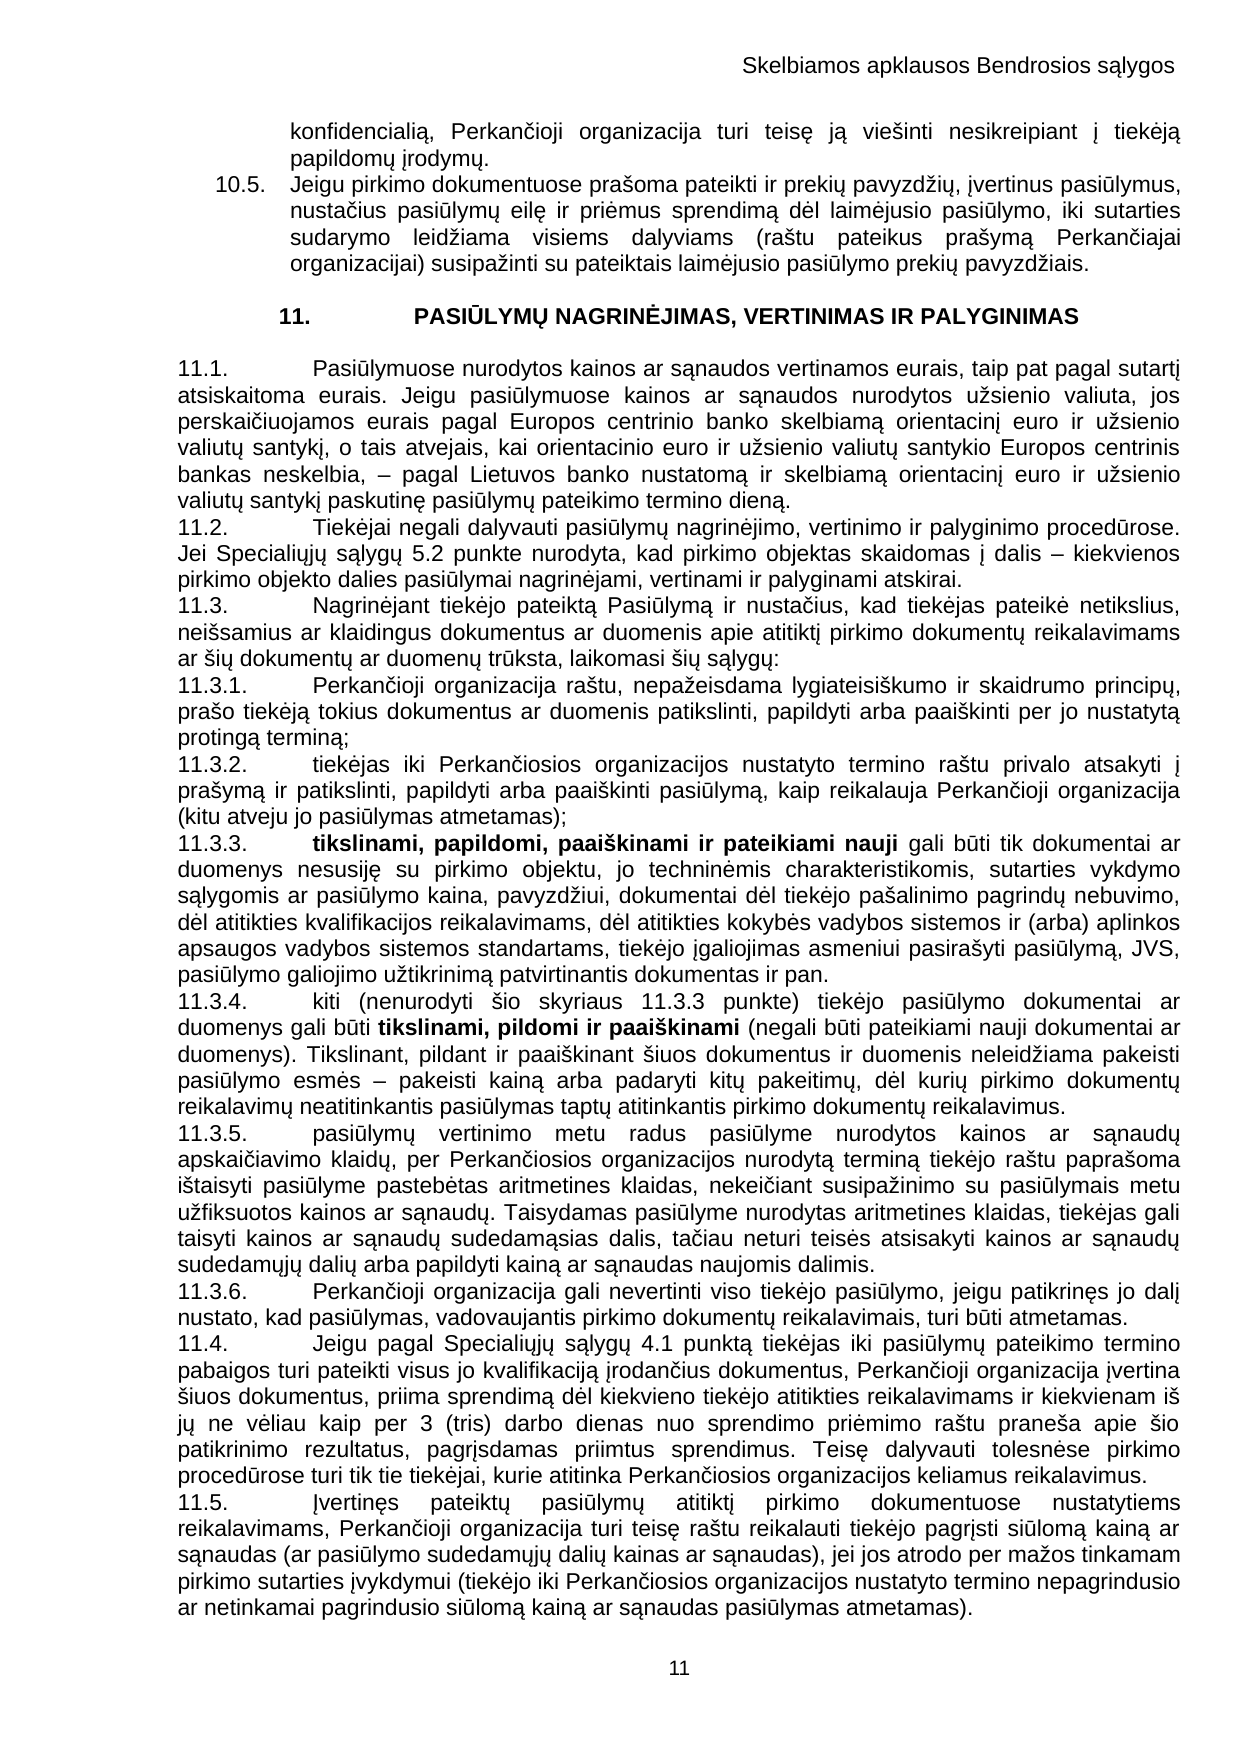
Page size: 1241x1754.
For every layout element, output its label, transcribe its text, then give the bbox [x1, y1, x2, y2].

text 11.3.3. tikslinami, papildomi, paaiškinami ir pateikiami nauji gali būti tik dokumentai ar duomenys nesusiję su pirkimo objektu, jo techninėmis charakteristikomis, sutarties vykdymo sąlygomis ar pasiūlymo kaina, pavyzdžiui, dokumentai dėl tiekėjo pašalinimo pagrindų nebuvimo, dėl atitikties kvalifikacijos reikalavimams, dėl atitikties kokybės vadybos sistemos ir (arba) aplinkos apsaugos vadybos sistemos standartams, tiekėjo įgaliojimas asmeniui pasirašyti pasiūlymą, JVS, pasiūlymo galiojimo užtikrinimą patvirtinantis dokumentas ir pan. [177, 830, 1181, 988]
text 11.3.5. pasiūlymų vertinimo metu radus pasiūlyme nurodytos kainos ar sąnaudų apskaičiavimo klaidų, per Perkančiosios organizacijos nurodytą terminą tiekėjo raštu paprašoma ištaisyti pasiūlyme pastebėtas aritmetines klaidas, nekeičiant susipažinimo su pasiūlymais metu užfiksuotos kainos ar sąnaudų. Taisydamas pasiūlyme nurodytas aritmetines klaidas, tiekėjas gali taisyti kainos ar sąnaudų sudedamąsias dalis, tačiau neturi teisės atsisakyti kainos ar sąnaudų sudedamųjų dalių arba papildyti kainą ar sąnaudas naujomis dalimis. [177, 1119, 1181, 1278]
list konfidencialią, Perkančioji organizacija turi teisę ją viešinti nesikreipiant į tiekėją papildomų įrodymų. [215, 118, 1181, 171]
text 11.3. Nagrinėjant tiekėjo pateiktą Pasiūlymą ir nustačius, kad tiekėjas pateikė netikslius, neišsamius ar klaidingus dokumentus ar duomenis apie atitiktį pirkimo dokumentų reikalavimams ar šių dokumentų ar duomenų trūksta, laikomasi šių sąlygų: [177, 592, 1181, 672]
list Jeigu pirkimo dokumentuose prašoma pateikti ir prekių pavyzdžių, įvertinus pasiūlymus, nustačius pasiūlymų eilę ir priėmus sprendimą dėl laimėjusio pasiūlymo, iki sutarties sudarymo leidžiama visiems dalyviams (raštu pateikus prašymą Perkančiajai organizacijai) susipažinti su pateiktais laimėjusio pasiūlymo prekių pavyzdžiais. [215, 171, 1181, 276]
text 11.3.2. tiekėjas iki Perkančiosios organizacijos nustatyto termino raštu privalo atsakyti į prašymą ir patikslinti, papildyti arba paaiškinti pasiūlymą, kaip reikalauja Perkančioji organizacija (kitu atveju jo pasiūlymas atmetamas); [177, 751, 1181, 830]
text 11.2. Tiekėjai negali dalyvauti pasiūlymų nagrinėjimo, vertinimo ir palyginimo procedūrose. Jei Specialiųjų sąlygų 5.2 punkte nurodyta, kad pirkimo objektas skaidomas į dalis – kiekvienos pirkimo objekto dalies pasiūlymai nagrinėjami, vertinami ir palyginami atskirai. [177, 513, 1181, 592]
text 11.4. Jeigu pagal Specialiųjų sąlygų 4.1 punktą tiekėjas iki pasiūlymų pateikimo termino pabaigos turi pateikti visus jo kvalifikaciją įrodančius dokumentus, Perkančioji organizacija įvertina šiuos dokumentus, priima sprendimą dėl kiekvieno tiekėjo atitikties reikalavimams ir kiekvienam iš jų ne vėliau kaip per 3 (tris) darbo dienas nuo sprendimo priėmimo raštu praneša apie šio patikrinimo rezultatus, pagrįsdamas priimtus sprendimus. Teisę dalyvauti tolesnėse pirkimo procedūrose turi tik tie tiekėjai, kurie atitinka Perkančiosios organizacijos keliamus reikalavimus. [177, 1330, 1181, 1488]
text 11.3.1. Perkančioji organizacija raštu, nepažeisdama lygiateisiškumo ir skaidrumo principų, prašo tiekėją tokius dokumentus ar duomenis patikslinti, papildyti arba paaiškinti per jo nustatytą protingą terminą; [177, 672, 1181, 751]
text 11.5. Įvertinęs pateiktų pasiūlymų atitiktį pirkimo dokumentuose nustatytiems reikalavimams, Perkančioji organizacija turi teisę raštu reikalauti tiekėjo pagrįsti siūlomą kainą ar sąnaudas (ar pasiūlymo sudedamųjų dalių kainas ar sąnaudas), jei jos atrodo per mažos tinkamam pirkimo sutarties įvykdymui (tiekėjo iki Perkančiosios organizacijos nustatyto termino nepagrindusio ar netinkamai pagrindusio siūlomą kainą ar sąnaudas pasiūlymas atmetamas). [177, 1488, 1181, 1620]
list PASIŪLYMŲ NAGRINĖJIMAS, VERTINIMAS IR PALYGINIMAS [177, 303, 1181, 329]
text 11.1. Pasiūlymuose nurodytos kainos ar sąnaudos vertinamos eurais, taip pat pagal sutartį atsiskaitoma eurais. Jeigu pasiūlymuose kainos ar sąnaudos nurodytos užsienio valiuta, jos perskaičiuojamos eurais pagal Europos centrinio banko skelbiamą orientacinį euro ir užsienio valiutų santykį, o tais atvejais, kai orientacinio euro ir užsienio valiutų santykio Europos centrinis bankas neskelbia, – pagal Lietuvos banko nustatomą ir skelbiamą orientacinį euro ir užsienio valiutų santykį paskutinę pasiūlymų pateikimo termino dieną. [177, 355, 1181, 513]
text 11.3.4. kiti (nenurodyti šio skyriaus 11.3.3 punkte) tiekėjo pasiūlymo dokumentai ar duomenys gali būti tikslinami, pildomi ir paaiškinami (negali būti pateikiami nauji dokumentai ar duomenys). Tikslinant, pildant ir paaiškinant šiuos dokumentus ir duomenis neleidžiama pakeisti pasiūlymo esmės – pakeisti kainą arba padaryti kitų pakeitimų, dėl kurių pirkimo dokumentų reikalavimų neatitinkantis pasiūlymas taptų atitinkantis pirkimo dokumentų reikalavimus. [177, 988, 1181, 1119]
text 11.3.6. Perkančioji organizacija gali nevertinti viso tiekėjo pasiūlymo, jeigu patikrinęs jo dalį nustato, kad pasiūlymas, vadovaujantis pirkimo dokumentų reikalavimais, turi būti atmetamas. [177, 1278, 1181, 1330]
